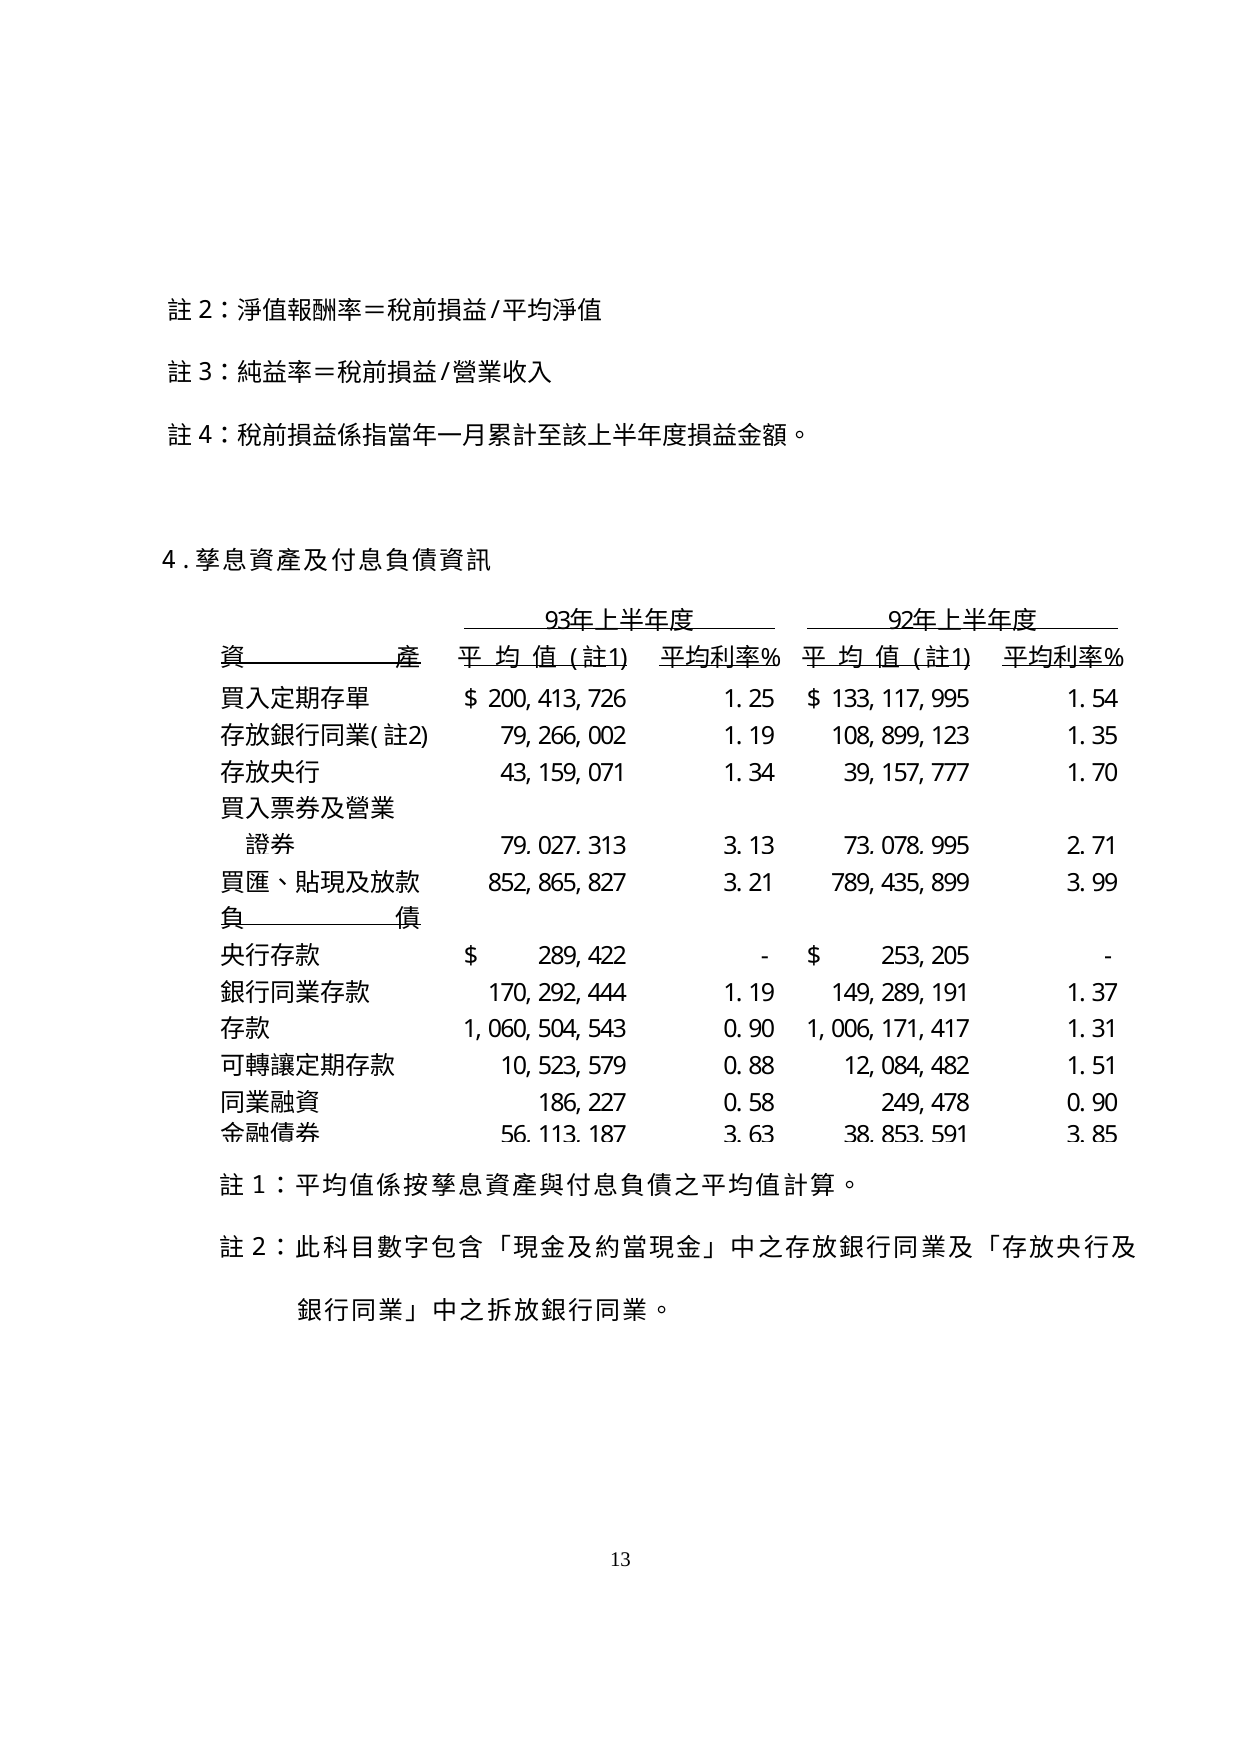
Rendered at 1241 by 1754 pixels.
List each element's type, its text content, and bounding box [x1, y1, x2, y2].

text 註2：此科目數字包含「現金及約當現金」中之存放銀行同業及「存放央行及銀行同業」中之拆放銀行同業。 [219, 1204, 1137, 1329]
table_cell 註4：稅前損益係指當年一月累計至該上半年度損益金額。 [168, 392, 1076, 454]
table_cell 註2：淨值報酬率＝稅前損益/平均淨值 [168, 267, 734, 329]
table_cell [734, 329, 1076, 392]
table_cell [734, 267, 1076, 329]
text 註1：平均值係按孳息資產與付息負債之平均值計算。 [219, 1142, 1137, 1204]
subtitle 4.孳息資產及付息負債資訊 [161, 517, 1137, 579]
table_cell 註3：純益率＝稅前損益/營業收入 [168, 329, 734, 392]
